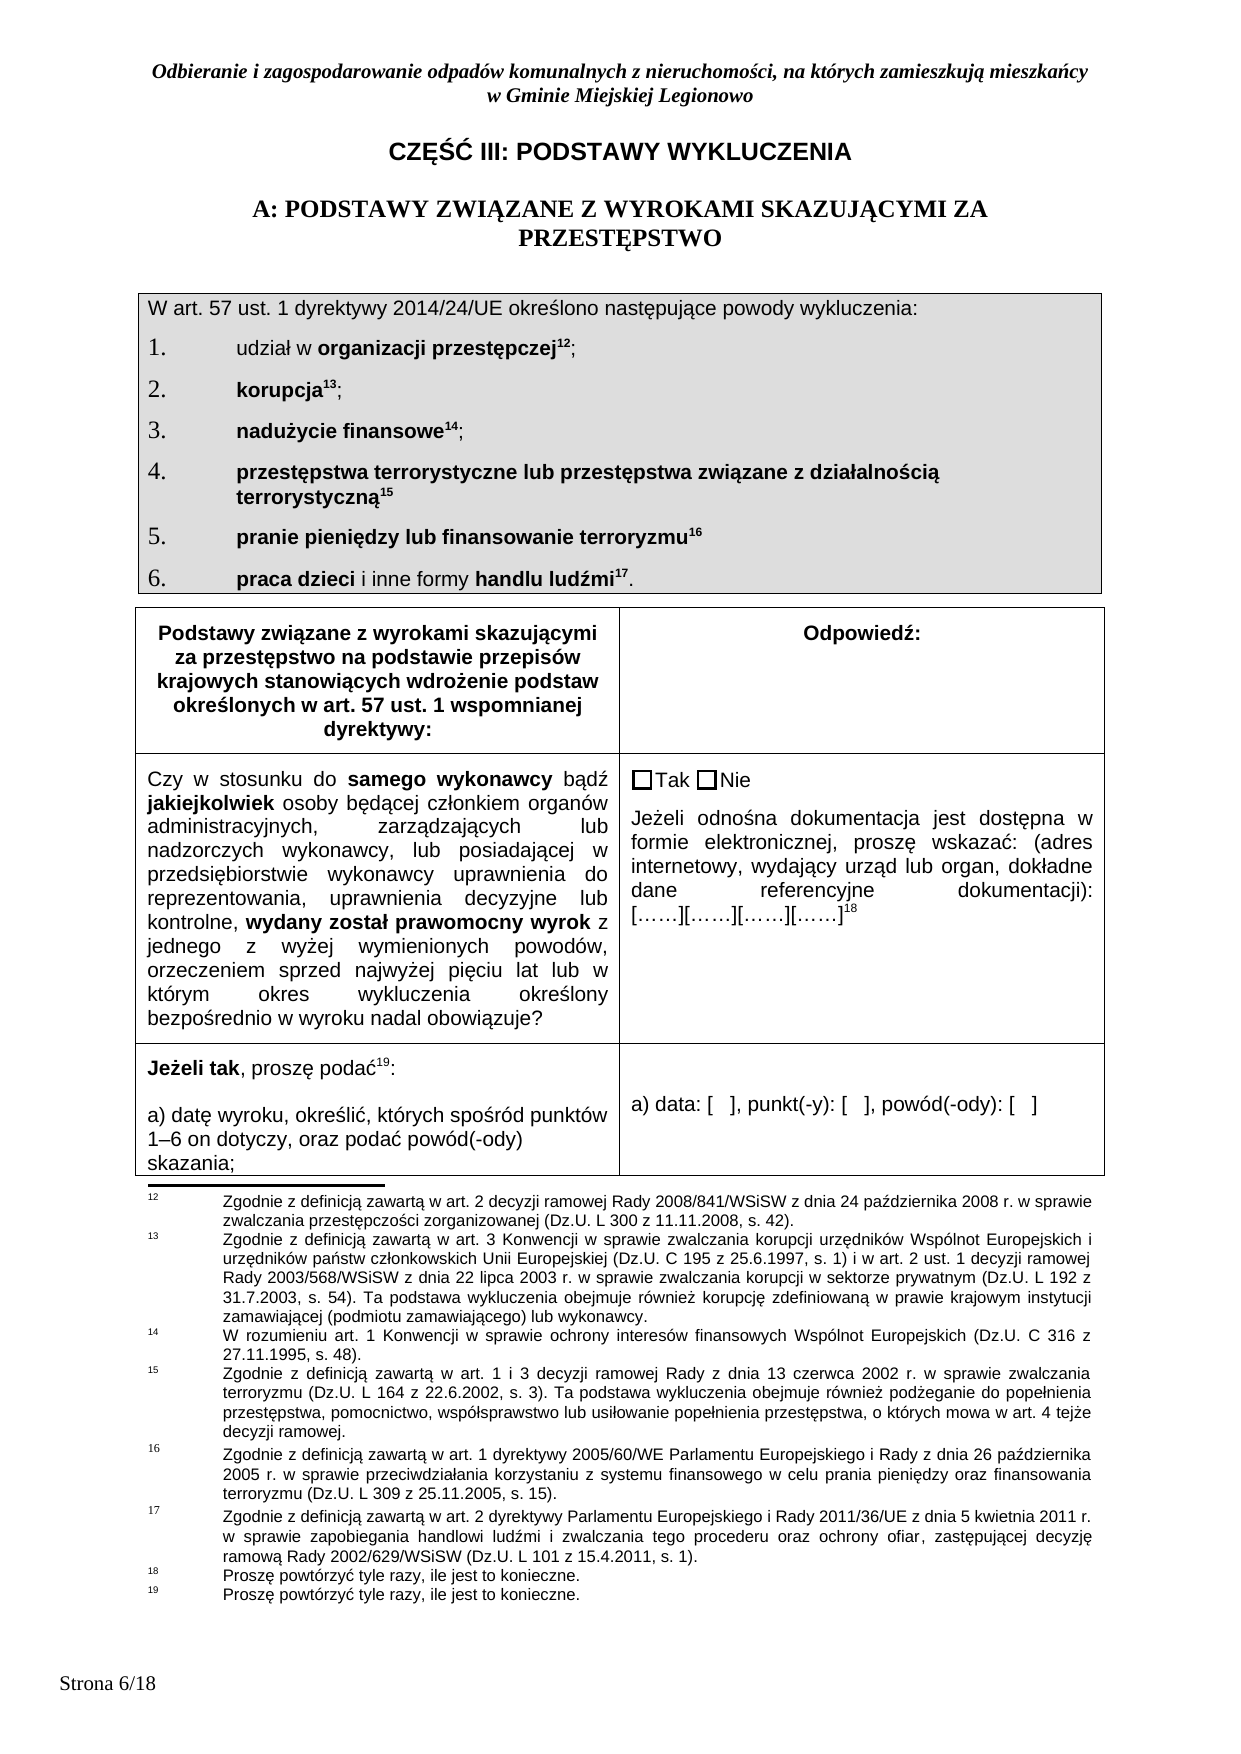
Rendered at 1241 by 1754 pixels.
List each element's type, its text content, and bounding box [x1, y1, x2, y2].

title CZĘŚĆ III: PODSTAWY WYKLUCZENIA [148, 137, 1093, 165]
list udział w organizacji przestępczej; [139, 329, 1101, 361]
list pranie pieniędzy lub finansowanie terroryzmu [139, 518, 1101, 550]
list Zgodnie z definicją zawartą w art. 2 dyrektywy Parlamentu Europejskiego i Rady 2011/36/UE z dnia 5 kwietnia 2011 r. w sprawie zapobiegania handlowi ludźmi i zwalczania tego procederu oraz ochrony ofiar, zastępującej decyzję ramową Rady 2002/629/WSiSW (Dz.U. L 101 z 15.4.2011, s. 1). [148, 1503, 1093, 1566]
list Zgodnie z definicją zawartą w art. 1 i 3 decyzji ramowej Rady z dnia 13 czerwca 2002 r. w sprawie zwalczania terroryzmu (Dz.U. L 164 z 22.6.2002, s. 3). Ta podstawa wykluczenia obejmuje również podżeganie do popełnienia przestępstwa, pomocnictwo, współsprawstwo lub usiłowanie popełnienia przestępstwa, o których mowa w art. 4 tejże decyzji ramowej. [148, 1364, 1093, 1441]
table_header Podstawy związane z wyrokami skazującymi za przestępstwo na podstawie przepisów krajowych stanowiących wdrożenie podstaw określonych w art. 57 ust. 1 wspomnianej dyrektywy: [136, 608, 619, 753]
list praca dzieci i inne formy handlu ludźmi. [139, 559, 1101, 593]
list Zgodnie z definicją zawartą w art. 3 Konwencji w sprawie zwalczania korupcji urzędników Wspólnot Europejskich i urzędników państw członkowskich Unii Europejskiej (Dz.U. C 195 z 25.6.1997, s. 1) i w art. 2 ust. 1 decyzji ramowej Rady 2003/568/WSiSW z dnia 22 lipca 2003 r. w sprawie zwalczania korupcji w sektorze prywatnym (Dz.U. L 192 z 31.7.2003, s. 54). Ta podstawa wykluczenia obejmuje również korupcję zdefiniowaną w prawie krajowym instytucji zamawiającej (podmiotu zamawiającego) lub wykonawcy. [148, 1230, 1093, 1326]
list W rozumieniu art. 1 Konwencji w sprawie ochrony interesów finansowych Wspólnot Europejskich (Dz.U. C 316 z 27.11.1995, s. 48). [148, 1326, 1093, 1364]
list Zgodnie z definicją zawartą w art. 1 dyrektywy 2005/60/WE Parlamentu Europejskiego i Rady z dnia 26 października 2005 r. w sprawie przeciwdziałania korzystaniu z systemu finansowego w celu prania pieniędzy oraz finansowania terroryzmu (Dz.U. L 309 z 25.11.2005, s. 15). [148, 1441, 1093, 1503]
list Zgodnie z definicją zawartą w art. 2 decyzji ramowej Rady 2008/841/WSiSW z dnia 24 października 2008 r. w sprawie zwalczania przestępczości zorganizowanej (Dz.U. L 300 z 11.11.2008, s. 42). [148, 1192, 1093, 1230]
text W art. 57 ust. 1 dyrektywy 2014/24/UE określono następujące powody wykluczenia: [139, 294, 1101, 320]
table_cell Jeżeli tak, proszę podać: a) datę wyroku, określić, których spośród punktów 1–6 on dotyczy, oraz podać powód(-ody) skazania; [136, 1044, 619, 1175]
table_cell a) data: [ ], punkt(-y): [ ], powód(-ody): [ ] [620, 1044, 1104, 1175]
table_cell Czy w stosunku do samego wykonawcy bądź jakiejkolwiek osoby będącej członkiem organów administracyjnych, zarządzających lub nadzorczych wykonawcy, lub posiadającej w przedsiębiorstwie wykonawcy uprawnienia do reprezentowania, uprawnienia decyzyjne lub kontrolne, wydany został prawomocny wyrok z jednego z wyżej wymienionych powodów, orzeczeniem sprzed najwyżej pięciu lat lub w którym okres wykluczenia określony bezpośrednio w wyroku nadal obowiązuje? [136, 754, 619, 1042]
list przestępstwa terrorystyczne lub przestępstwa związane z działalnością terrorystyczną [139, 453, 1101, 509]
title A: PODSTAWY ZWIĄZANE Z WYROKAMI SKAZUJĄCYMI ZA PRZESTĘPSTWO [148, 194, 1093, 252]
table_header Odpowiedź: [620, 608, 1104, 753]
list nadużycie finansowe; [139, 412, 1101, 444]
table_cell Tak Nie Jeżeli odnośna dokumentacja jest dostępna w formie elektronicznej, proszę wskazać: (adres internetowy, wydający urząd lub organ, dokładne dane referencyjne dokumentacji): [……][……][……][……] [620, 754, 1104, 1042]
list korupcja; [139, 371, 1101, 402]
